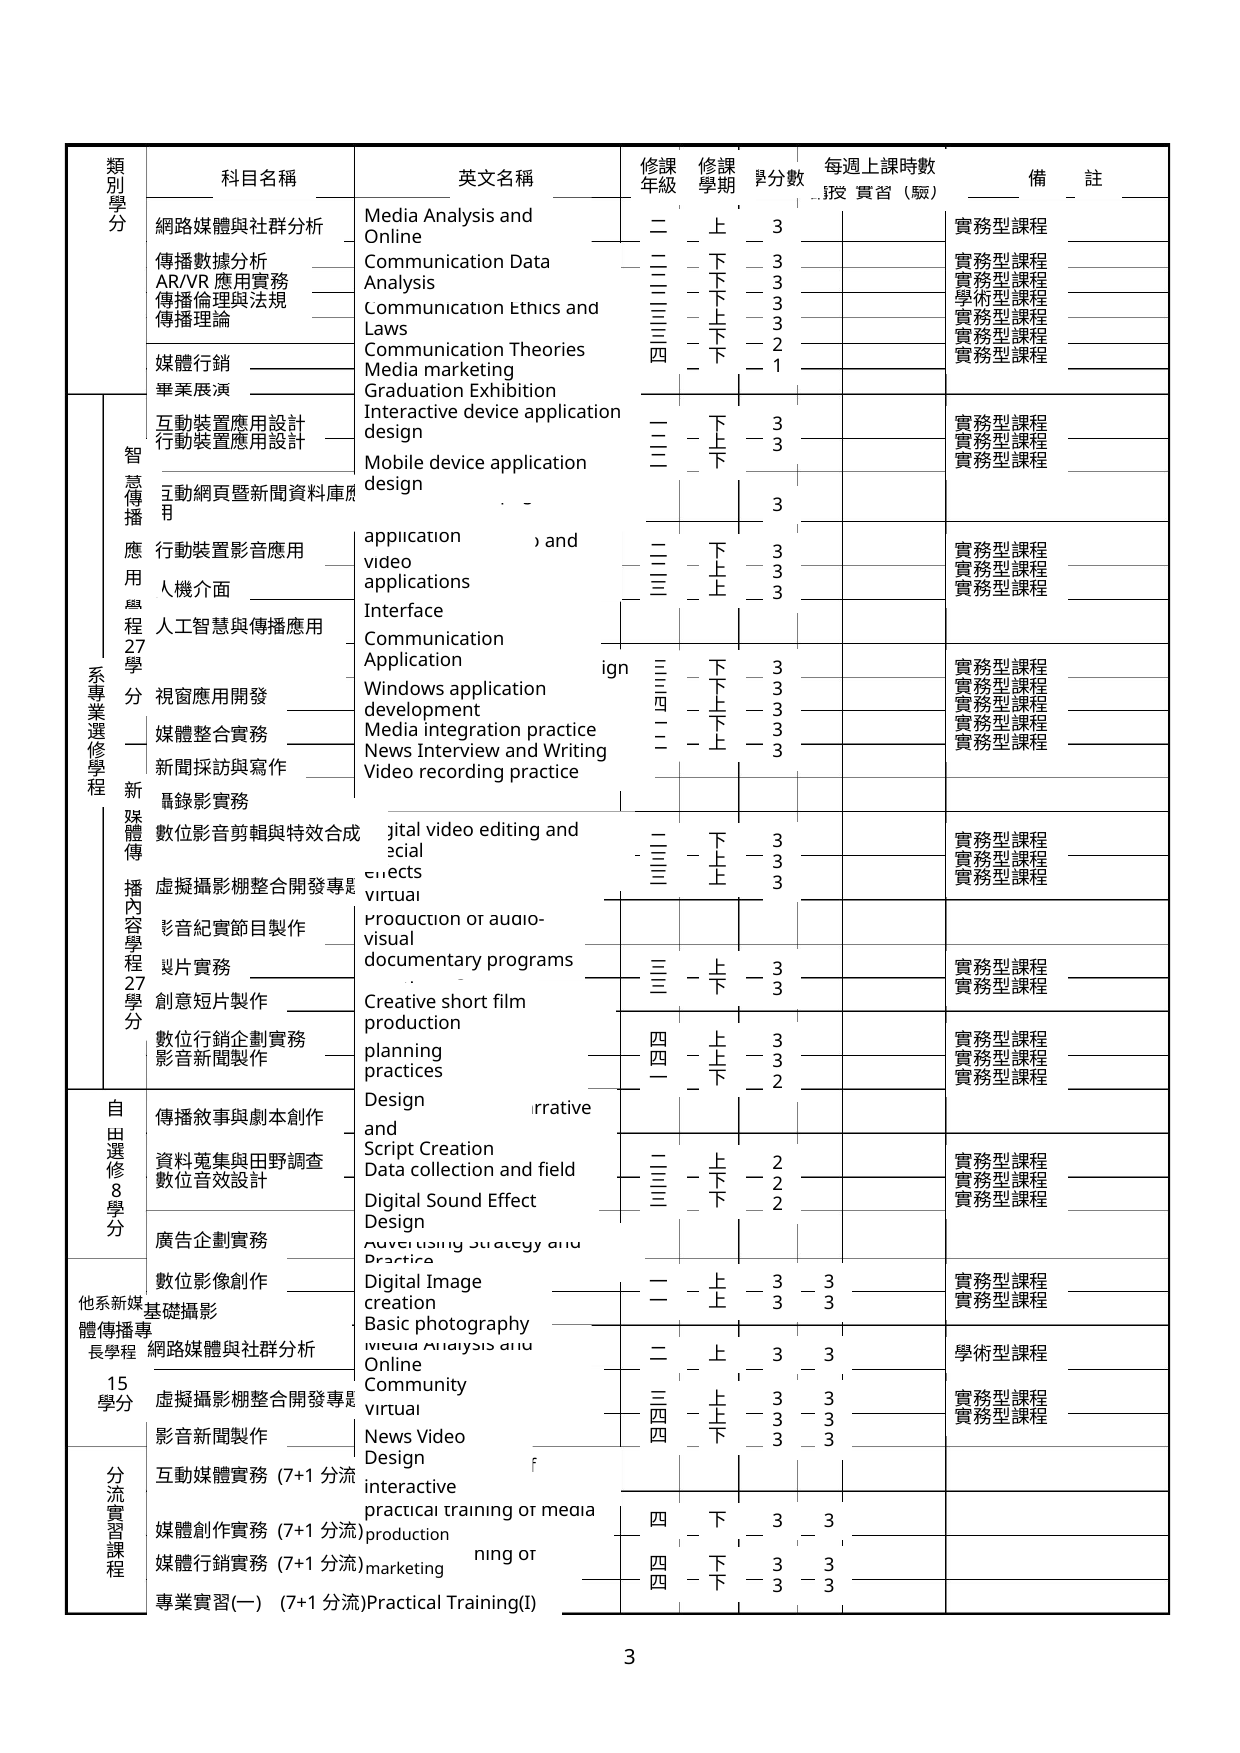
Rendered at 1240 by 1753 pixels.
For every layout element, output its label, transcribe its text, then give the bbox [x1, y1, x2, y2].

text 實務型課程 [954, 716, 1059, 734]
text 數位行銷企劃實務 [156, 1032, 316, 1051]
text 製片實務 [162, 959, 241, 978]
text 上 [708, 561, 737, 580]
text 3 [772, 679, 792, 699]
text 實務型課程 [954, 1390, 1059, 1409]
text 年級 學期 [640, 177, 747, 196]
text 下 [708, 1556, 737, 1574]
text 行動裝置應用設計 [156, 434, 316, 452]
text 程 [124, 955, 153, 974]
text 3 [772, 658, 792, 679]
text 3 [772, 1555, 792, 1575]
text 三 [655, 659, 678, 678]
text 學術型課程 [954, 291, 1059, 309]
text 四 [649, 347, 678, 366]
text 分 [106, 1467, 136, 1486]
text Community [364, 1375, 583, 1396]
text 二 [649, 434, 678, 452]
text investigation [364, 1181, 608, 1201]
text 程 人工智慧與傳播應用 [124, 618, 337, 637]
text 3 [772, 314, 792, 335]
text 3 [772, 1510, 792, 1531]
text 學術型課程 [954, 1346, 1059, 1364]
text 虛擬攝影棚整合開發專題Studio [156, 877, 355, 897]
text 人機介面 [156, 582, 241, 600]
text 新 [124, 782, 153, 801]
text Intergrated Project of Virtual [364, 891, 595, 906]
text 2 [772, 335, 792, 356]
text 一 [649, 1069, 678, 1088]
text 實務型課程 [954, 659, 1059, 678]
text 二 [649, 543, 678, 561]
text 實務型課程 [954, 543, 1059, 561]
text 業 [87, 704, 116, 723]
text 上 [708, 870, 737, 888]
text Windows application development [364, 679, 647, 720]
text 一 [649, 1292, 678, 1311]
text 實務型課程 [954, 253, 1059, 272]
text 網路媒體與社群分析 [156, 218, 335, 237]
text 3 [772, 435, 792, 456]
text 修課 修課 [640, 159, 747, 177]
text 互動網頁暨新聞資料庫應Interactive webpage and news [162, 483, 502, 504]
text Communication Data Analysis [364, 252, 612, 293]
text 上 [708, 1273, 737, 1292]
text 實務型課程 [954, 1273, 1059, 1292]
text 下 [708, 978, 737, 997]
text 上 [708, 959, 737, 978]
text 修 [106, 1162, 136, 1181]
text 三 [649, 959, 678, 978]
text 3 [824, 1575, 843, 1596]
text Media Analysis and Online [364, 206, 583, 243]
text 四 [649, 1574, 678, 1593]
text News Interview and Writing [364, 741, 647, 762]
text design [364, 422, 633, 443]
text 上 [708, 697, 737, 716]
text 實 [106, 1505, 136, 1524]
text 四 [655, 697, 678, 716]
text 傳播倫理與法規 [156, 293, 303, 311]
text 播 [124, 880, 147, 899]
text 2 [772, 1072, 792, 1093]
text Digital video editing and special [389, 820, 626, 862]
text Data collection and field [364, 1160, 608, 1181]
text 二 [649, 291, 678, 309]
text 3 [824, 1389, 843, 1409]
text 學分 [97, 1395, 145, 1414]
text Interactive Multimedia Design [601, 658, 647, 679]
text 上 [708, 434, 737, 452]
text 三 [649, 978, 678, 997]
text 講授 實習（驗） [810, 183, 960, 202]
text 3 [772, 414, 792, 435]
text 三 [649, 870, 678, 888]
text 三 [649, 1191, 678, 1210]
text 實務型課程 [954, 1154, 1059, 1173]
text 課 [106, 1542, 136, 1561]
text Media integration practice [364, 720, 647, 741]
text 四 [649, 1409, 678, 1427]
text practical training of media [510, 1506, 605, 1520]
text 下 [708, 452, 737, 471]
text 實務型課程 [954, 328, 1059, 347]
text 3 [772, 494, 792, 515]
text 下 [708, 1574, 737, 1593]
text practical training of interactive [364, 1456, 612, 1497]
text 四 [649, 1556, 678, 1574]
text 27 [124, 974, 153, 994]
text 3 [772, 720, 792, 741]
text Interactive device application [364, 402, 633, 422]
text 3 [824, 1555, 843, 1575]
text 上 [708, 1051, 737, 1069]
text 3 [772, 741, 792, 762]
text 3 [772, 273, 792, 293]
text 影音新聞製作 [156, 1051, 316, 1069]
text 3 [772, 979, 792, 1000]
text 體傳播專 [78, 1322, 344, 1341]
text 傳 [124, 844, 380, 863]
text 3 [772, 1051, 792, 1072]
text 上 [708, 309, 737, 328]
text 實務型課程 [954, 1173, 1059, 1191]
text 學 [87, 761, 116, 779]
text 別 [106, 177, 138, 196]
text News Video Design [364, 1091, 524, 1111]
text 上 [708, 1409, 737, 1427]
text 實務型課程 [954, 734, 1059, 753]
text Digital marketing planning [364, 1042, 580, 1061]
text 選 [106, 1143, 136, 1162]
text 上 [708, 218, 737, 237]
text Production of audio-visual [364, 915, 576, 950]
text 下 [708, 253, 737, 272]
text 傳 [124, 491, 153, 509]
text practices [364, 1061, 580, 1082]
text 3 [772, 958, 792, 979]
text 上 [708, 1346, 737, 1364]
text 由 [106, 1128, 136, 1143]
text 媒體創作實務 (7+1 分流)production [156, 1520, 605, 1541]
text 影音紀實節目製作 [162, 921, 316, 939]
text 3 [772, 1409, 792, 1430]
text 廣告企劃實務 [156, 1233, 278, 1252]
text 2 [772, 1153, 792, 1173]
text 分 [124, 1013, 153, 1032]
text 資料蒐集與田野調查 [156, 1154, 335, 1173]
text 實務型課程 [954, 309, 1059, 328]
text 系 [87, 667, 115, 686]
text 三 [649, 580, 678, 599]
text 傳播理論 [156, 311, 303, 330]
text 實務型課程 [954, 415, 1059, 434]
text 上 [708, 1154, 737, 1173]
text 2 [772, 1194, 792, 1215]
text 實務型課程 [954, 1051, 1059, 1069]
text 上 [708, 1292, 737, 1311]
text 新聞採訪與寫作 [156, 760, 297, 778]
text Advertising Strategy and Practice [364, 1232, 637, 1273]
text 3 [772, 872, 792, 893]
text 一 [649, 1273, 678, 1292]
text 下 [708, 543, 737, 561]
text 程 [106, 1561, 136, 1580]
text 傳播敘事與劇本創作 [156, 1109, 335, 1128]
text 他系新媒基礎攝影 [78, 1303, 344, 1322]
text 3 [772, 1430, 792, 1451]
text Media Analysis and Online [364, 1334, 583, 1375]
text 上 [708, 1390, 737, 1409]
text 修 [87, 742, 116, 761]
text 學 [124, 994, 147, 1013]
text 用 [124, 570, 153, 588]
text 3 [772, 1272, 792, 1293]
text 下 [708, 1173, 737, 1191]
text 3 [772, 252, 792, 273]
text 體 數位影音剪輯與特效合成 [124, 826, 380, 844]
text 上 [708, 734, 737, 753]
text Filmmaking practice [364, 979, 530, 983]
text 選 [87, 723, 116, 742]
text 攝錄影實務 [156, 793, 260, 812]
text Creative short film production [364, 992, 608, 1033]
text 四 [649, 1032, 678, 1051]
text 下 [708, 347, 737, 366]
text Graduation Exhibition [364, 381, 633, 402]
text 3 [772, 1031, 792, 1051]
text 畢業展演 [156, 383, 241, 399]
text Script Creation [364, 1139, 608, 1160]
text 3 [624, 1646, 648, 1669]
text 備 [1028, 171, 1057, 189]
text 下 [708, 1512, 737, 1530]
text practical training of media [367, 1506, 509, 1520]
text 三 [649, 1390, 678, 1409]
text 智 [124, 447, 153, 466]
text Digital Sound Effect Design [364, 1191, 591, 1233]
text 實務型課程 [954, 1292, 1059, 1311]
text 互動媒體實務 (7+1 分流)media [156, 1466, 355, 1487]
text 數位音效設計 [156, 1173, 335, 1191]
text 3 [772, 1344, 792, 1365]
text 下 [708, 415, 737, 434]
text 數位影像創作 [156, 1273, 278, 1292]
text 上 [708, 1032, 737, 1051]
text 15 [106, 1374, 145, 1395]
text 四 [649, 1512, 678, 1530]
text 3 [824, 1344, 843, 1365]
text 習 [106, 1524, 136, 1542]
text 虛擬攝影棚整合開發專題Studio [156, 1390, 355, 1411]
text 創意短片製作 [156, 993, 278, 1012]
text 分 視窗應用開發 [124, 688, 278, 707]
text 下 [708, 716, 737, 734]
text 專業實習(一) (7+1 分流)Practical Training(I) [156, 1593, 553, 1614]
text 類 [106, 159, 138, 177]
text 3 [772, 1293, 792, 1313]
text Communication Narrative and [364, 1098, 608, 1139]
text Communication Ethics and Laws [364, 298, 633, 339]
text 實務型課程 [954, 978, 1059, 997]
text Intergrated Project of Virtual [364, 1378, 595, 1419]
text 實務型課程 [954, 1191, 1059, 1210]
text 學 [140, 600, 241, 609]
text Mobile device application design [364, 453, 633, 494]
text 實務型課程 [954, 434, 1059, 452]
text 3 [772, 699, 792, 720]
text 下 [708, 328, 737, 347]
text documentary programs [364, 950, 576, 971]
text 二 [649, 452, 678, 471]
text Communication Theories [364, 339, 633, 360]
text 3 [772, 562, 792, 583]
text 實務型課程 [954, 1069, 1059, 1088]
text 3 [772, 217, 792, 238]
text Video recording practice [364, 762, 647, 782]
text Media marketing [364, 360, 633, 381]
text 實務型課程 [954, 851, 1059, 870]
text database application [389, 532, 527, 547]
text 3 [824, 1409, 843, 1430]
text 三 [649, 1173, 678, 1191]
text 自 [106, 1100, 136, 1119]
text AR/VR 應用實務 [156, 272, 303, 293]
text 應 行動裝置影音應用 [124, 543, 316, 561]
text 下 [708, 1191, 737, 1210]
text Communication Application [364, 629, 592, 671]
text 三 [649, 851, 678, 870]
text 科目名稱 [222, 171, 307, 189]
text 長學程 網路媒體與社群分析 [88, 1341, 344, 1360]
text 慧 [124, 475, 153, 491]
picture [64, 143, 1171, 1615]
text 下 [708, 291, 737, 309]
text 專 [87, 686, 115, 704]
text 3 [772, 1389, 792, 1409]
text 實務型課程 [954, 1409, 1059, 1427]
text 媒體行銷實務 (7+1 分流)marketing [156, 1554, 464, 1575]
text 分 [108, 215, 138, 234]
text 英文名稱 [459, 171, 544, 189]
text 媒體行銷 [156, 355, 241, 374]
text 1 [772, 356, 792, 376]
text 下 [708, 659, 737, 678]
text 三 [655, 678, 678, 697]
text 實務型課程 [954, 218, 1059, 237]
text 實務型課程 [954, 1032, 1059, 1051]
text applications [364, 572, 613, 593]
text 學 [106, 1202, 136, 1220]
text 二 [649, 1346, 678, 1364]
text 媒體整合實務 [156, 726, 278, 745]
text 下 [708, 832, 737, 851]
text 3 [824, 1293, 843, 1313]
text 二 [649, 272, 678, 291]
text 下 [708, 1069, 737, 1088]
text 下 [708, 1427, 737, 1446]
text 下 [708, 272, 737, 291]
text 流 [106, 1486, 136, 1505]
text 上 [708, 851, 737, 870]
text 實務型課程 [954, 347, 1059, 366]
text 傳播數據分析 [156, 253, 303, 272]
text 3 [824, 1272, 843, 1293]
text 程 [87, 779, 115, 798]
text 四 [649, 1427, 678, 1446]
text 二 [649, 253, 678, 272]
text 用 [162, 504, 637, 523]
text 實務型課程 [954, 959, 1059, 978]
text 一 [655, 716, 678, 734]
text 學 [124, 658, 337, 676]
text 媒 [124, 807, 380, 826]
text 下 [708, 678, 737, 697]
text 播 [124, 509, 153, 528]
text 三 [649, 309, 678, 328]
text 3 [772, 583, 792, 604]
text 3 [824, 1430, 843, 1451]
text 實務型課程 [954, 870, 1059, 888]
text 3 [772, 831, 792, 852]
text 容 [124, 917, 153, 936]
text 影音新聞製作 [156, 1429, 278, 1447]
text Human Machine Interface [364, 602, 572, 622]
text 實務型課程 [954, 580, 1059, 599]
text 二 [655, 734, 678, 753]
text 實務型課程 [954, 272, 1059, 291]
text 分 [106, 1220, 136, 1239]
text 學 [124, 936, 153, 955]
text 實務型課程 [954, 561, 1059, 580]
text 3 [824, 1510, 843, 1531]
text 實務型課程 [954, 678, 1059, 697]
text News Video Design [364, 1428, 524, 1469]
text 3 [772, 542, 792, 562]
text 實務型課程 [954, 697, 1059, 716]
text practical training of media [473, 1550, 574, 1585]
text 3 [772, 852, 792, 872]
text 3 [772, 1575, 792, 1596]
text 實務型課程 [954, 452, 1059, 471]
text 二 [649, 561, 678, 580]
text 內 [124, 899, 153, 917]
text Basic photography [364, 1313, 543, 1334]
text 2 [772, 1173, 792, 1194]
text 二 [649, 832, 678, 851]
text 每週上課時數 [824, 158, 947, 177]
text 一 [649, 415, 678, 434]
text 學 [108, 196, 138, 215]
text 三 [649, 328, 678, 347]
text Digital Image creation [364, 1272, 543, 1313]
text Mobile device audio and video [364, 532, 613, 572]
text 實務型課程 [954, 832, 1059, 851]
text 二 [649, 218, 678, 237]
text 學分數 [756, 171, 815, 189]
text effects [364, 862, 626, 882]
text 二 [649, 1154, 678, 1173]
text 註 [1084, 171, 1113, 189]
text 互動裝置應用設計 [156, 415, 316, 434]
text 上 [708, 580, 737, 599]
text 四 [649, 1051, 678, 1069]
text 8 [111, 1181, 136, 1202]
text 27 [124, 637, 337, 658]
text 3 [772, 293, 792, 314]
